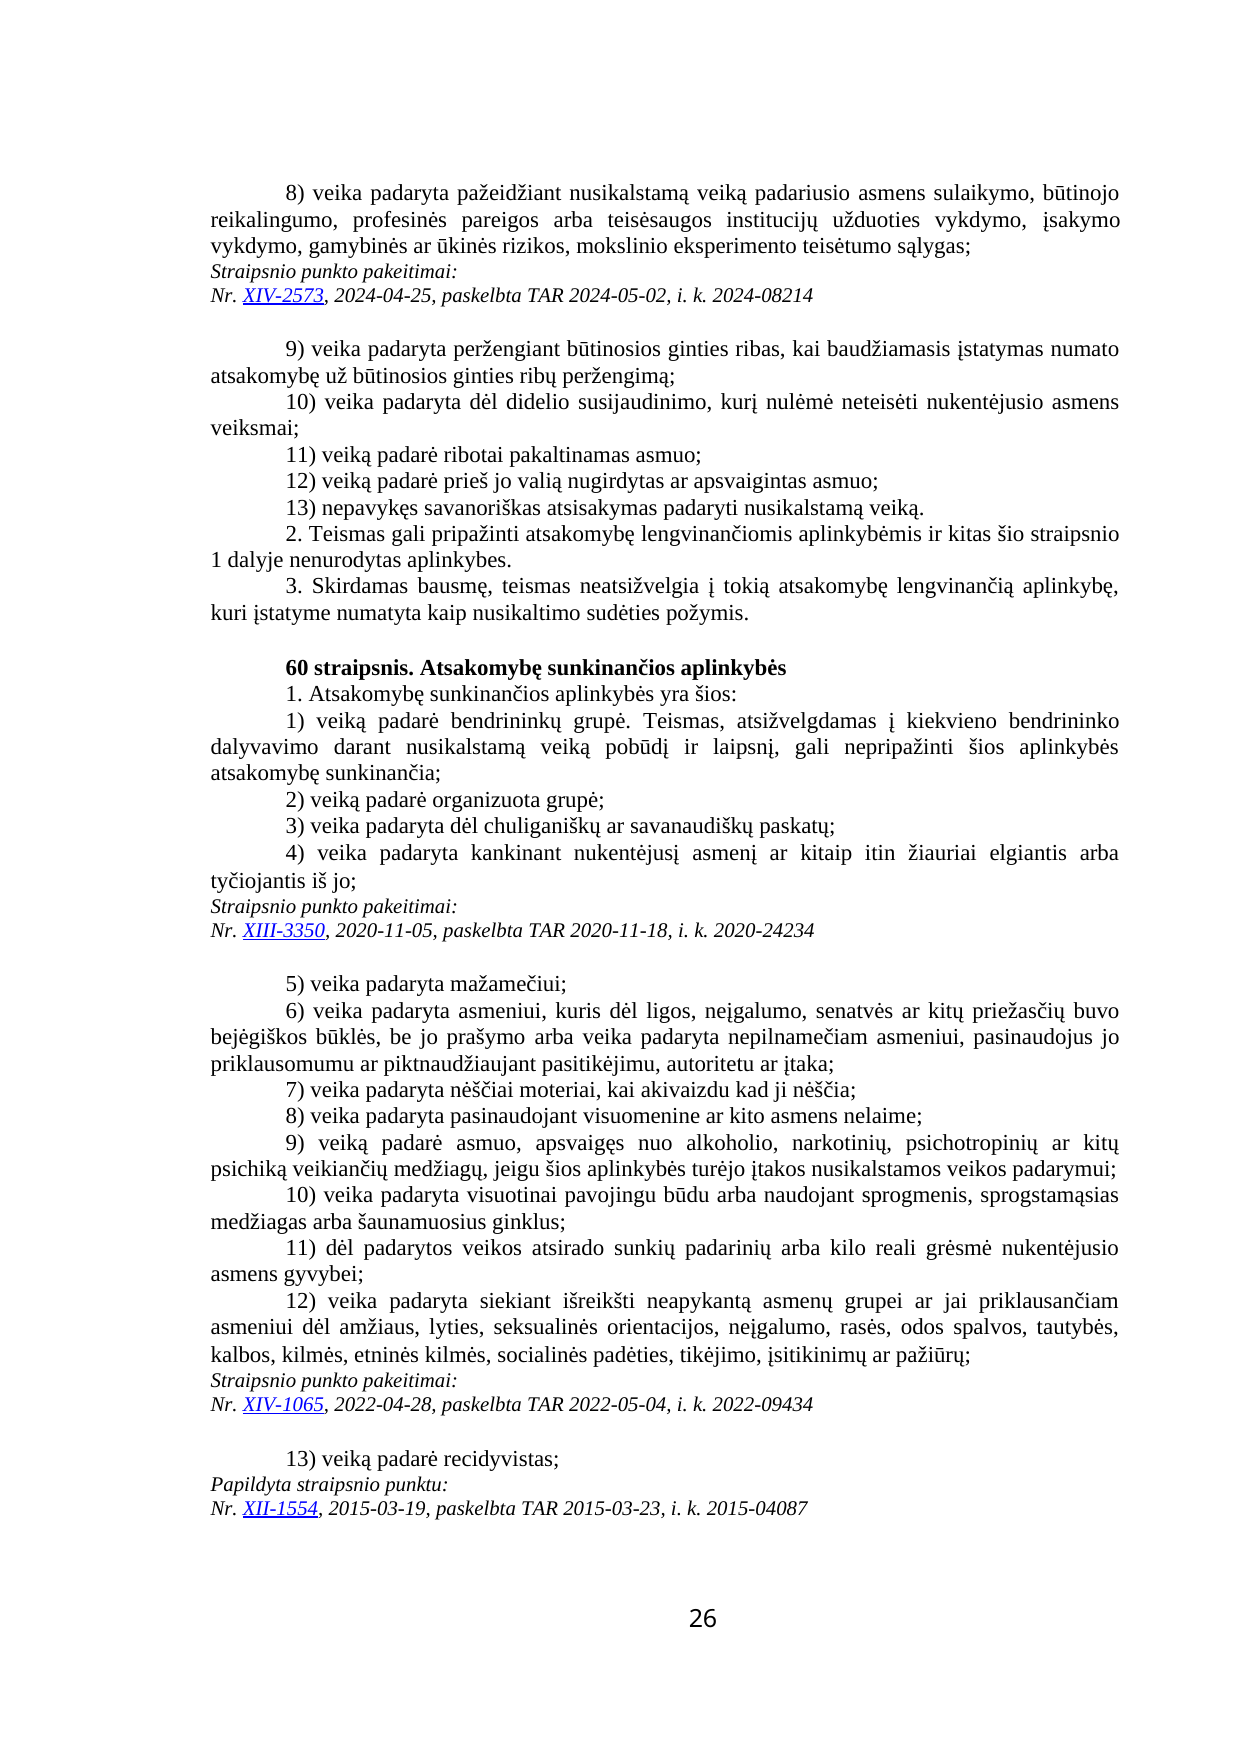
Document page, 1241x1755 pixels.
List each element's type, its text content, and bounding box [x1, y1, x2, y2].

text 8) veika padaryta pažeidžiant nusikalstamą veiką padariusio asmens sulaikymo, būtinojo reikalingumo, profesinės pareigos arba teisėsaugos institucijų užduoties vykdymo, įsakymo vykdymo, gamybinės ar ūkinės rizikos, mokslinio eksperimento teisėtumo sąlygas; [210, 179, 1120, 258]
text 10) veika padaryta dėl didelio susijaudinimo, kurį nulėmė neteisėti nukentėjusio asmens veiksmai; [210, 388, 1120, 441]
text 60 straipsnis. Atsakomybę sunkinančios aplinkybės [210, 654, 1120, 680]
text Nr. XIV-2573, 2024-04-25, paskelbta TAR 2024-05-02, i. k. 2024-08214 [210, 283, 1120, 307]
text 11) dėl padarytos veikos atsirado sunkių padarinių arba kilo reali grėsmė nukentėjusio asmens gyvybei; [210, 1234, 1120, 1287]
text Nr. XIV-1065, 2022-04-28, paskelbta TAR 2022-05-04, i. k. 2022-09434 [210, 1392, 1120, 1416]
text 10) veika padaryta visuotinai pavojingu būdu arba naudojant sprogmenis, sprogstamąsias medžiagas arba šaunamuosius ginklus; [210, 1181, 1120, 1234]
text 13) nepavykęs savanoriškas atsisakymas padaryti nusikalstamą veiką. [210, 493, 1120, 520]
text 9) veika padaryta peržengiant būtinosios ginties ribas, kai baudžiamasis įstatymas numato atsakomybę už būtinosios ginties ribų peržengimą; [210, 335, 1120, 388]
text 1) veiką padarė bendrininkų grupė. Teismas, atsižvelgdamas į kiekvieno bendrininko dalyvavimo darant nusikalstamą veiką pobūdį ir laipsnį, gali nepripažinti šios aplinkybės atsakomybę sunkinančia; [210, 707, 1120, 786]
text Straipsnio punkto pakeitimai: [210, 894, 1120, 918]
text 13) veiką padarė recidyvistas; [210, 1445, 1120, 1471]
text 3) veika padaryta dėl chuliganiškų ar savanaudiškų paskatų; [210, 812, 1120, 838]
text 8) veika padaryta pasinaudojant visuomenine ar kito asmens nelaime; [210, 1102, 1120, 1129]
text 12) veiką padarė prieš jo valią nugirdytas ar apsvaigintas asmuo; [210, 467, 1120, 493]
text Papildyta straipsnio punktu: [210, 1471, 1120, 1496]
text 2) veiką padarė organizuota grupė; [210, 786, 1120, 812]
text 5) veika padaryta mažamečiui; [210, 971, 1120, 997]
text 2. Teismas gali pripažinti atsakomybę lengvinančiomis aplinkybėmis ir kitas šio straipsnio 1 dalyje nenurodytas aplinkybes. [210, 520, 1120, 573]
text 7) veika padaryta nėščiai moteriai, kai akivaizdu kad ji nėščia; [210, 1076, 1120, 1102]
text 1. Atsakomybę sunkinančios aplinkybės yra šios: [210, 680, 1120, 707]
text 3. Skirdamas bausmę, teismas neatsižvelgia į tokią atsakomybę lengvinančią aplinkybę, kuri įstatyme numatyta kaip nusikaltimo sudėties požymis. [210, 573, 1120, 625]
text 6) veika padaryta asmeniui, kuris dėl ligos, neįgalumo, senatvės ar kitų priežasčių buvo bejėgiškos būklės, be jo prašymo arba veika padaryta nepilnamečiam asmeniui, pasinaudojus jo priklausomumu ar piktnaudžiaujant pasitikėjimu, autoritetu ar įtaka; [210, 997, 1120, 1076]
text Nr. XII-1554, 2015-03-19, paskelbta TAR 2015-03-23, i. k. 2015-04087 [210, 1496, 1120, 1519]
text 12) veika padaryta siekiant išreikšti neapykantą asmenų grupei ar jai priklausančiam asmeniui dėl amžiaus, lyties, seksualinės orientacijos, neįgalumo, rasės, odos spalvos, tautybės, kalbos, kilmės, etninės kilmės, socialinės padėties, tikėjimo, įsitikinimų ar pažiūrų; [210, 1287, 1120, 1368]
text 4) veika padaryta kankinant nukentėjusį asmenį ar kitaip itin žiauriai elgiantis arba tyčiojantis iš jo; [210, 838, 1120, 894]
text Straipsnio punkto pakeitimai: [210, 258, 1120, 283]
text Straipsnio punkto pakeitimai: [210, 1368, 1120, 1392]
text Nr. XIII-3350, 2020-11-05, paskelbta TAR 2020-11-18, i. k. 2020-24234 [210, 918, 1120, 942]
text 11) veiką padarė ribotai pakaltinamas asmuo; [210, 441, 1120, 467]
text 9) veiką padarė asmuo, apsvaigęs nuo alkoholio, narkotinių, psichotropinių ar kitų psichiką veikiančių medžiagų, jeigu šios aplinkybės turėjo įtakos nusikalstamos veikos padarymui; [210, 1129, 1120, 1181]
